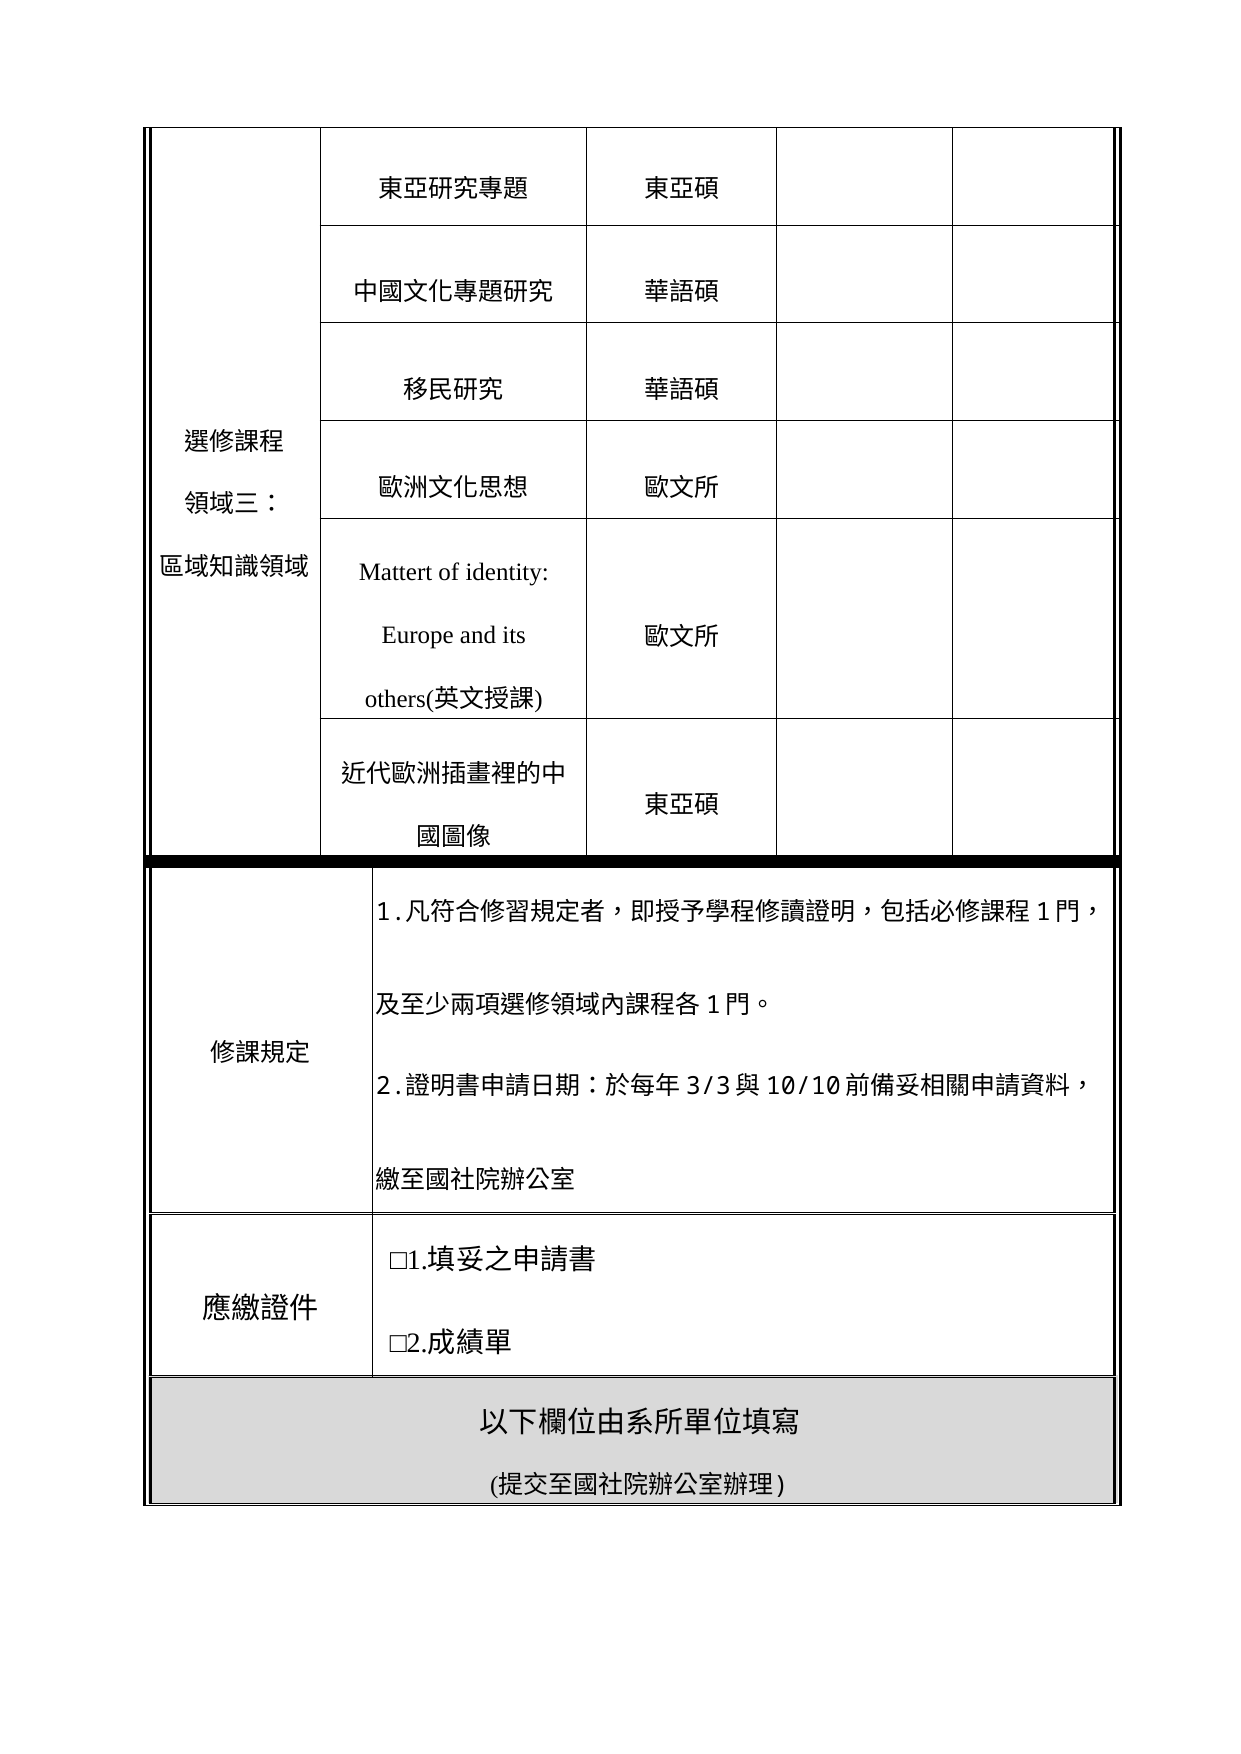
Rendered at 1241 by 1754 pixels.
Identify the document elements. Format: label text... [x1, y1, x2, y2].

table_cell [777, 519, 952, 717]
table_cell [777, 226, 952, 322]
table_cell [953, 226, 1113, 322]
table_cell 應繳證件 [152, 1215, 372, 1375]
table_cell [777, 128, 952, 224]
table_cell 選修課程 領域三： 區域知識領域 [152, 128, 320, 855]
table_cell 修課規定 [152, 868, 372, 1212]
table_cell [953, 323, 1113, 420]
table_cell 歐文所 [587, 519, 776, 717]
table_cell 歐洲文化思想 [321, 421, 586, 517]
table_cell 中國文化專題研究 [321, 226, 586, 322]
table_cell 東亞碩 [587, 128, 776, 224]
table_cell 東亞研究專題 [321, 128, 586, 224]
table_cell 華語碩 [587, 323, 776, 420]
table_cell 移民研究 [321, 323, 586, 420]
table_cell 華語碩 [587, 226, 776, 322]
table_cell [953, 519, 1113, 717]
table_cell [953, 719, 1113, 855]
table_cell [777, 323, 952, 420]
table_cell 1.凡符合修習規定者，即授予學程修讀證明，包括必修課程1門，及至少兩項選修領域內課程各1門。 2.證明書申請日期：於每年3/3與10/10前備妥相關申請資料，繳至國社院辦公室 [373, 868, 1113, 1212]
table_cell [777, 719, 952, 855]
table_cell □1.填妥之申請書 □2.成績單 [373, 1215, 1113, 1375]
table_cell [953, 128, 1113, 224]
table_cell [953, 421, 1113, 517]
table_cell 以下欄位由系所單位填寫 (提交至國社院辦公室辦理) [152, 1378, 1113, 1503]
table_cell Mattert of identity: Europe and its others(英文授課) [321, 519, 586, 717]
table_cell 東亞碩 [587, 719, 776, 855]
table_cell 近代歐洲插畫裡的中國圖像 [321, 719, 586, 855]
table_cell 歐文所 [587, 421, 776, 517]
table_cell [777, 421, 952, 517]
